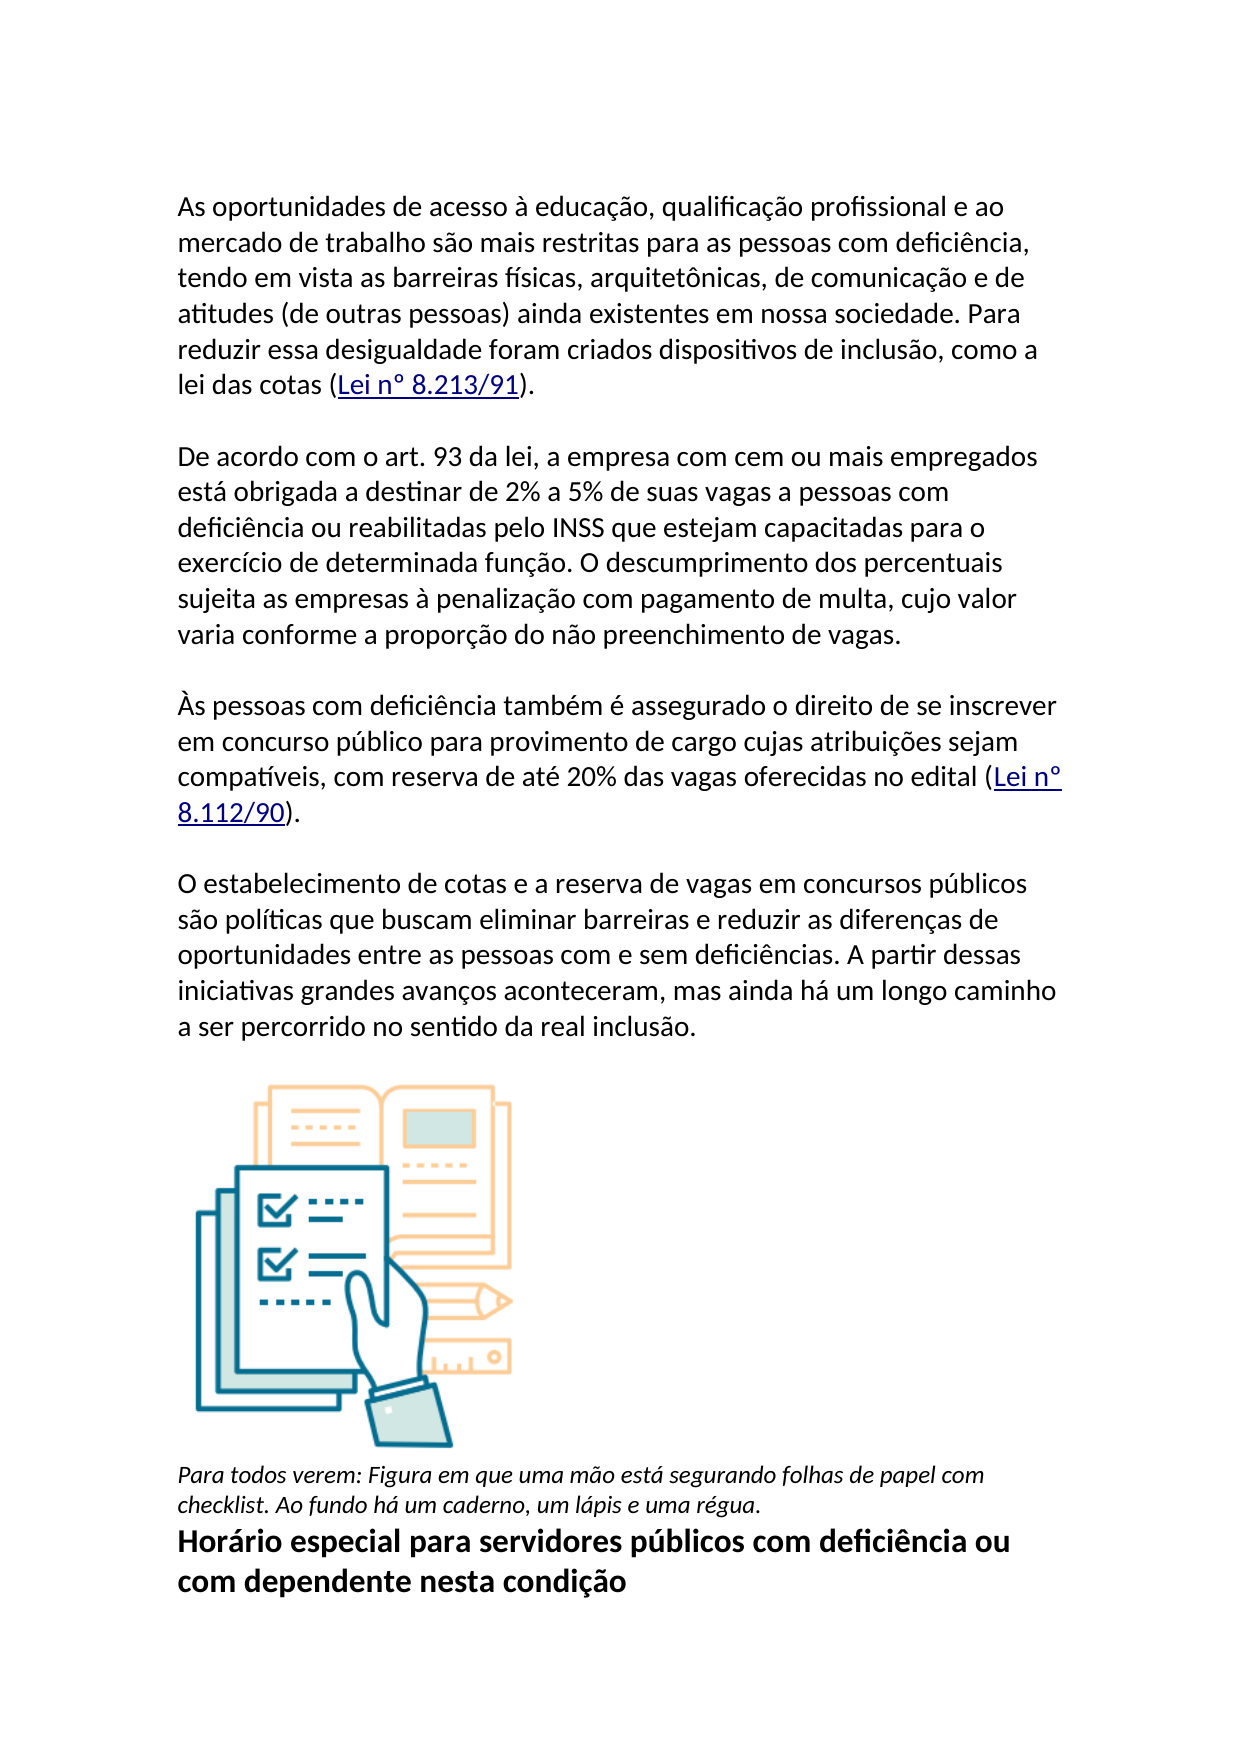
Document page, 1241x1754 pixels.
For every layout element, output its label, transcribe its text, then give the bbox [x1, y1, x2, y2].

text O estabelecimento de cotas e a reserva de vagas em concursos públicos são políticas que buscam eliminar barreiras e reduzir as diferenças de oportunidades entre as pessoas com e sem deficiências. A partir dessas iniciativas grandes avanços aconteceram, mas ainda há um longo caminho a ser percorrido no sentido da real inclusão. [177, 865, 1063, 1043]
text Horário especial para servidores públicos com deficiência ou com dependente nesta condição [177, 1520, 1063, 1601]
text Às pessoas com deficiência também é assegurado o direito de se inscrever em concurso público para provimento de cargo cujas atribuições sejam compatíveis, com reserva de até 20% das vagas oferecidas no edital (Lei nº 8.112/90). [177, 687, 1063, 829]
text Para todos verem: Figura em que uma mão está segurando folhas de papel com checklist. Ao fundo há um caderno, um lápis e uma régua. [177, 1459, 1063, 1520]
text De acordo com o art. 93 da lei, a empresa com cem ou mais empregados está obrigada a destinar de 2% a 5% de suas vagas a pessoas com deficiência ou reabilitadas pelo INSS que estejam capacitadas para o exercício de determinada função. O descumprimento dos percentuais sujeita as empresas à penalização com pagamento de multa, cujo valor varia conforme a proporção do não preenchimento de vagas. [177, 438, 1063, 651]
text As oportunidades de acesso à educação, qualificação profissional e ao mercado de trabalho são mais restritas para as pessoas com deficiência, tendo em vista as barreiras físicas, arquitetônicas, de comunicação e de atitudes (de outras pessoas) ainda existentes em nossa sociedade. Para reduzir essa desigualdade foram criados dispositivos de inclusão, como a lei das cotas (Lei nº 8.213/91). [177, 188, 1063, 402]
